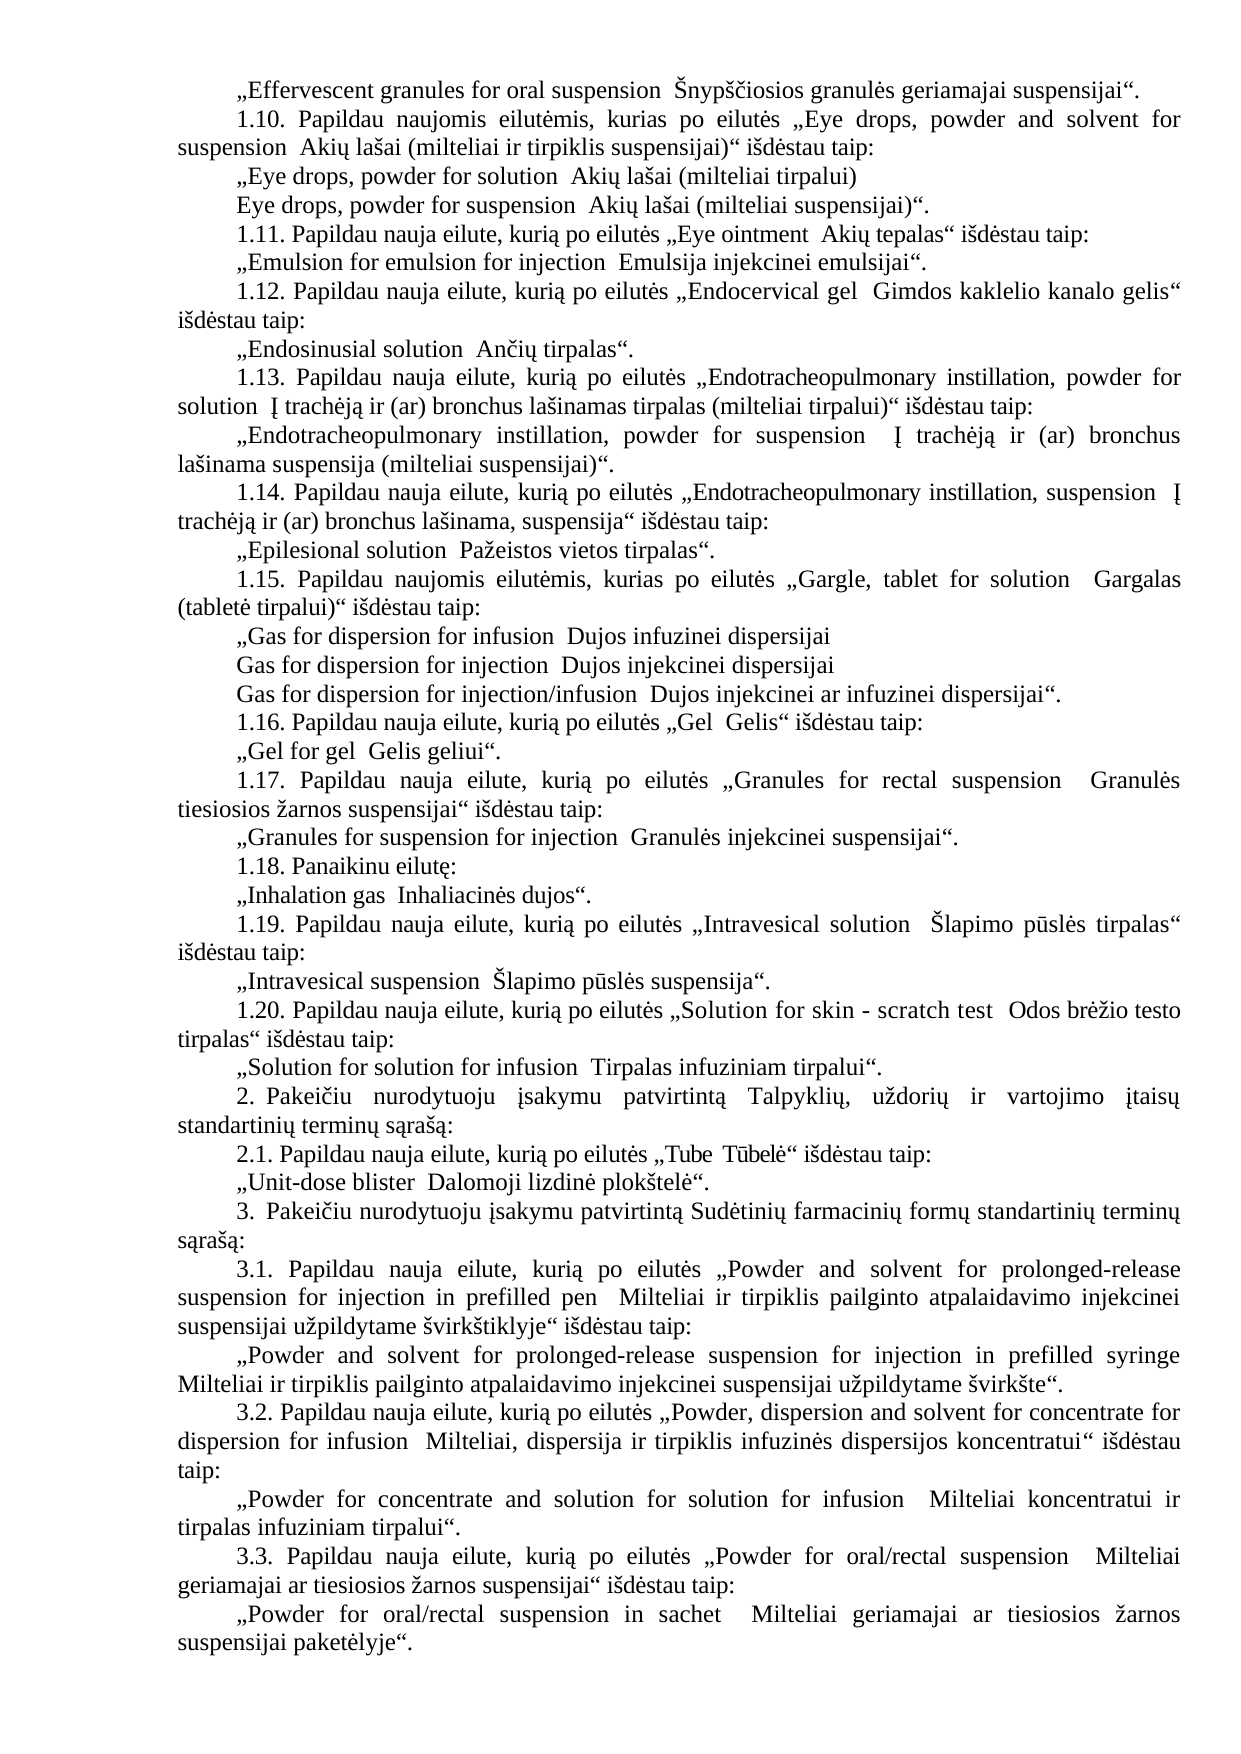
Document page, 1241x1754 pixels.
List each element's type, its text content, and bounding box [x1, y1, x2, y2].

text „Effervescent granules for oral suspension Šnypščiosios granulės geriamajai suspensijai“. [177, 75, 1181, 104]
text 3.1. Papildau nauja eilute, kurią po eilutės „Powder and solvent for prolonged-release suspension for injection in prefilled pen Milteliai ir tirpiklis pailginto atpalaidavimo injekcinei suspensijai užpildytame švirkštiklyje“ išdėstau taip: [177, 1254, 1181, 1340]
text 1.15. Papildau naujomis eilutėmis, kurias po eilutės „Gargle, tablet for solution Gargalas (tabletė tirpalui)“ išdėstau taip: [177, 564, 1181, 621]
text 1.13. Papildau nauja eilute, kurią po eilutės „Endotracheopulmonary instillation, powder for solution Į trachėją ir (ar) bronchus lašinamas tirpalas (milteliai tirpalui)“ išdėstau taip: [177, 362, 1181, 420]
text 1.12. Papildau nauja eilute, kurią po eilutės „Endocervical gel Gimdos kaklelio kanalo gelis“ išdėstau taip: [177, 276, 1181, 334]
text „Powder for concentrate and solution for solution for infusion Milteliai koncentratui ir tirpalas infuziniam tirpalui“. [177, 1484, 1181, 1541]
text „Endotracheopulmonary instillation, powder for suspension Į trachėją ir (ar) bronchus lašinama suspensija (milteliai suspensijai)“. [177, 420, 1181, 477]
text 3.3. Papildau nauja eilute, kurią po eilutės „Powder for oral/rectal suspension Milteliai geriamajai ar tiesiosios žarnos suspensijai“ išdėstau taip: [177, 1541, 1181, 1599]
text „Emulsion for emulsion for injection Emulsija injekcinei emulsijai“. [177, 247, 1181, 276]
text 1.17. Papildau nauja eilute, kurią po eilutės „Granules for rectal suspension Granulės tiesiosios žarnos suspensijai“ išdėstau taip: [177, 765, 1181, 822]
text „Unit-dose blister Dalomoji lizdinė plokštelė“. [236, 1167, 1181, 1196]
text „Eye drops, powder for solution Akių lašai (milteliai tirpalui) [177, 161, 1181, 190]
text Eye drops, powder for suspension Akių lašai (milteliai suspensijai)“. [177, 190, 1181, 219]
text 3.2. Papildau nauja eilute, kurią po eilutės „Powder, dispersion and solvent for concentrate for dispersion for infusion Milteliai, dispersija ir tirpiklis infuzinės dispersijos koncentratui“ išdėstau taip: [177, 1397, 1181, 1484]
text 1.19. Papildau nauja eilute, kurią po eilutės „Intravesical solution Šlapimo pūslės tirpalas“ išdėstau taip: [177, 909, 1181, 966]
text „Powder for oral/rectal suspension in sachet Milteliai geriamajai ar tiesiosios žarnos suspensijai paketėlyje“. [177, 1599, 1181, 1656]
text 1.11. Papildau nauja eilute, kurią po eilutės „Eye ointment Akių tepalas“ išdėstau taip: [177, 219, 1181, 247]
text „Endosinusial solution Ančių tirpalas“. [177, 334, 1181, 362]
text 1.18. Panaikinu eilutę: [177, 851, 1181, 880]
text 1.10. Papildau naujomis eilutėmis, kurias po eilutės „Eye drops, powder and solvent for suspension Akių lašai (milteliai ir tirpiklis suspensijai)“ išdėstau taip: [177, 104, 1181, 161]
text „Solution for solution for infusion Tirpalas infuziniam tirpalui“. [177, 1052, 1181, 1081]
text 2. Pakeičiu nurodytuoju įsakymu patvirtintą Talpyklių, uždorių ir vartojimo įtaisų standartinių terminų sąrašą: [177, 1081, 1181, 1139]
text „Gel for gel Gelis geliui“. [177, 736, 1181, 765]
text „Inhalation gas Inhaliacinės dujos“. [177, 880, 1181, 909]
text 2.1. Papildau nauja eilute, kurią po eilutės „Tube Tūbelė“ išdėstau taip: [177, 1139, 1181, 1167]
text 1.20. Papildau nauja eilute, kurią po eilutės „Solution for skin - scratch test Odos brėžio testo tirpalas“ išdėstau taip: [177, 995, 1181, 1052]
text 3. Pakeičiu nurodytuoju įsakymu patvirtintą Sudėtinių farmacinių formų standartinių terminų sąrašą: [177, 1196, 1181, 1254]
text „Intravesical suspension Šlapimo pūslės suspensija“. [177, 966, 1181, 995]
text Gas for dispersion for injection/infusion Dujos injekcinei ar infuzinei dispersijai“. [177, 679, 1181, 707]
text 1.16. Papildau nauja eilute, kurią po eilutės „Gel Gelis“ išdėstau taip: [177, 707, 1181, 736]
text 1.14. Papildau nauja eilute, kurią po eilutės „Endotracheopulmonary instillation, suspension Į trachėją ir (ar) bronchus lašinama, suspensija“ išdėstau taip: [177, 477, 1181, 535]
text Gas for dispersion for injection Dujos injekcinei dispersijai [177, 650, 1181, 679]
text „Powder and solvent for prolonged-release suspension for injection in prefilled syringe Milteliai ir tirpiklis pailginto atpalaidavimo injekcinei suspensijai užpildytame švirkšte“. [177, 1340, 1181, 1397]
text „Granules for suspension for injection Granulės injekcinei suspensijai“. [177, 822, 1181, 851]
text „Epilesional solution Pažeistos vietos tirpalas“. [177, 535, 1181, 564]
text „Gas for dispersion for infusion Dujos infuzinei dispersijai [177, 621, 1181, 650]
